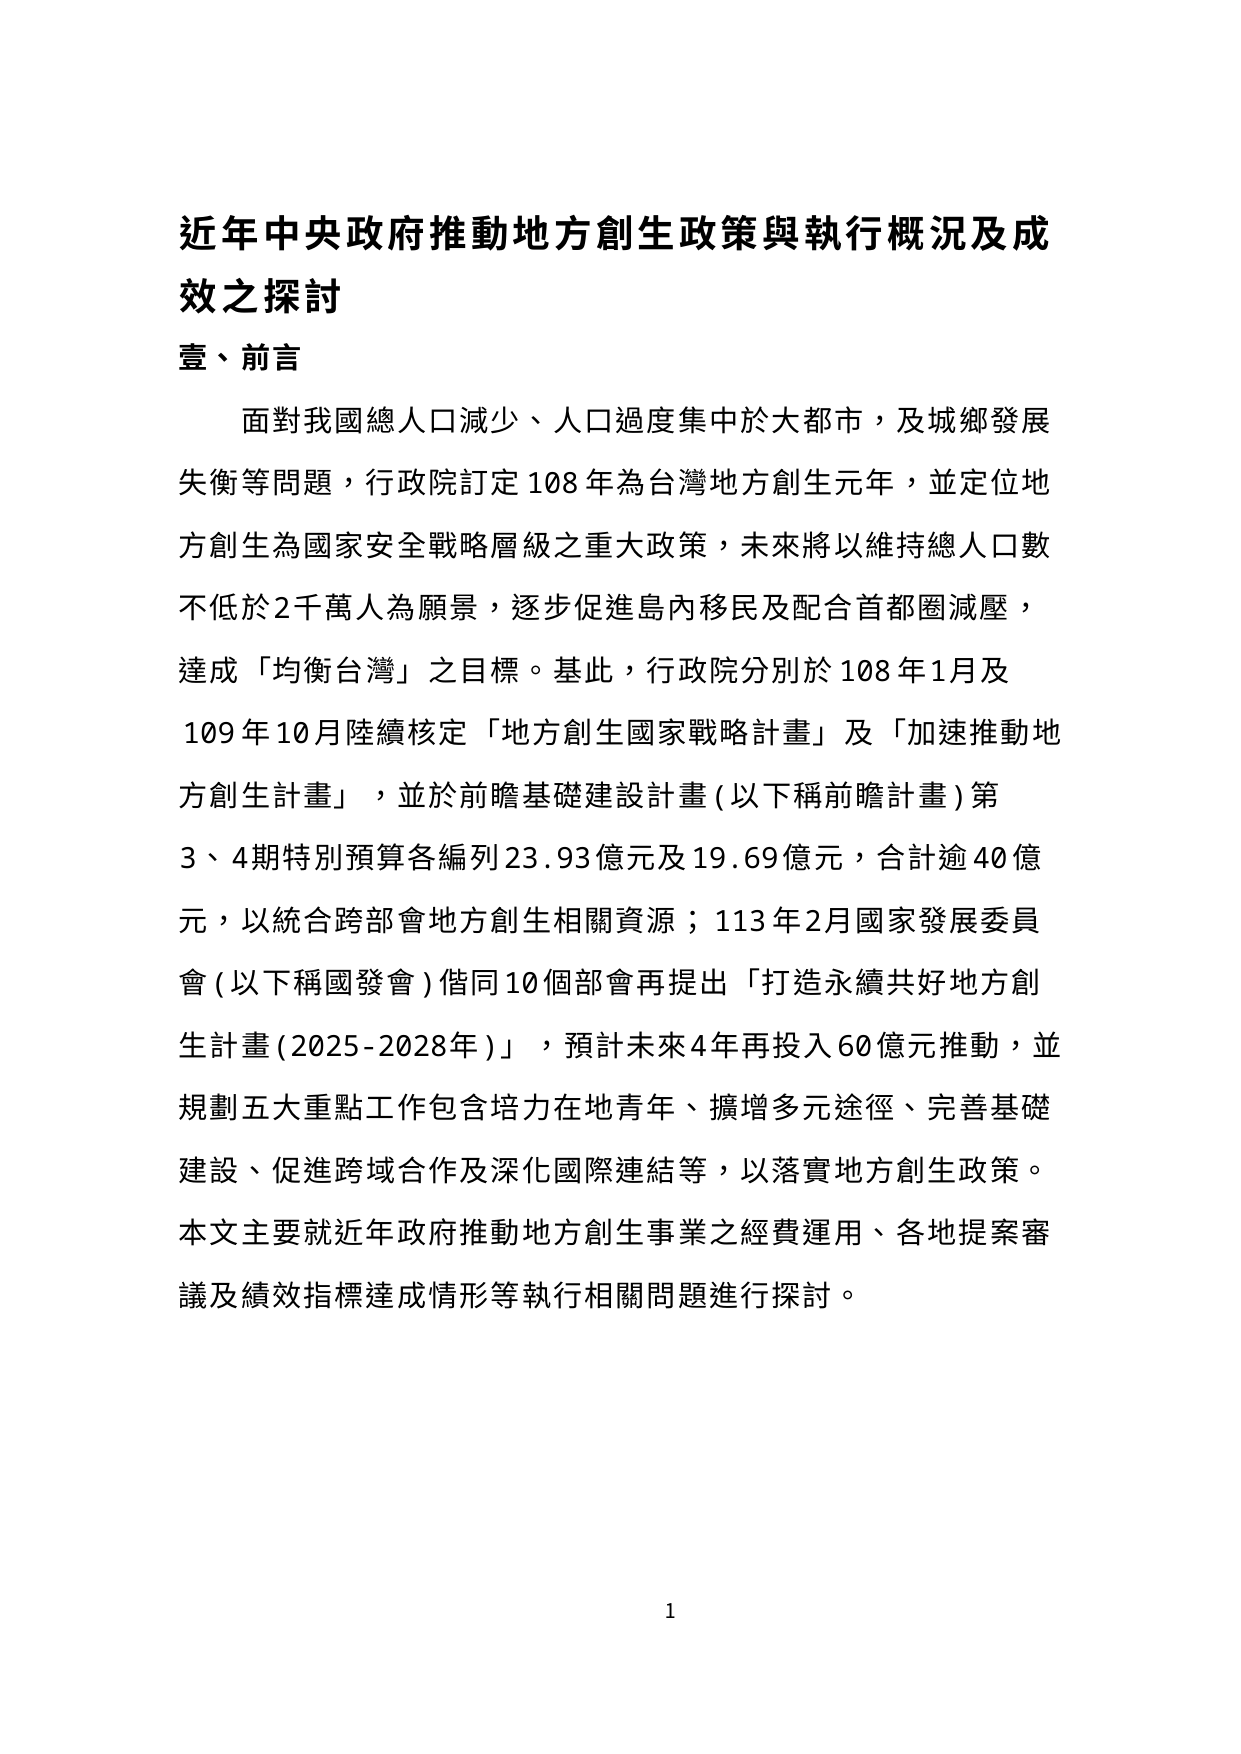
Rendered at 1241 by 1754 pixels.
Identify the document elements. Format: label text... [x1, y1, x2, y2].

text 近年中央政府推動地方創生政策與執行概況及成效之探討 [177, 189, 1063, 314]
text 面對我國總人口減少、人口過度集中於大都市，及城鄉發展失衡等問題，行政院訂定108年為台灣地方創生元年，並定位地方創生為國家安全戰略層級之重大政策，未來將以維持總人口數不低於2千萬人為願景，逐步促進島內移民及配合首都圈減壓，達成「均衡台灣」之目標。基此，行政院分別於108年1月及109年10月陸續核定「地方創生國家戰略計畫」及「加速推動地方創生計畫」，並於前瞻基礎建設計畫(以下稱前瞻計畫)第3、4期特別預算各編列23.93億元及19.69億元，合計逾40億元，以統合跨部會地方創生相關資源；113年2月國家發展委員會(以下稱國發會)偕同10個部會再提出「打造永續共好地方創生計畫(2025-2028年)」，預計未來4年再投入60億元推動，並規劃五大重點工作包含培力在地青年、擴增多元途徑、完善基礎建設、促進跨域合作及深化國際連結等，以落實地方創生政策。本文主要就近年政府推動地方創生事業之經費運用、各地提案審議及績效指標達成情形等執行相關問題進行探討。 [177, 377, 1063, 1314]
text 壹、前言 [177, 314, 1063, 377]
